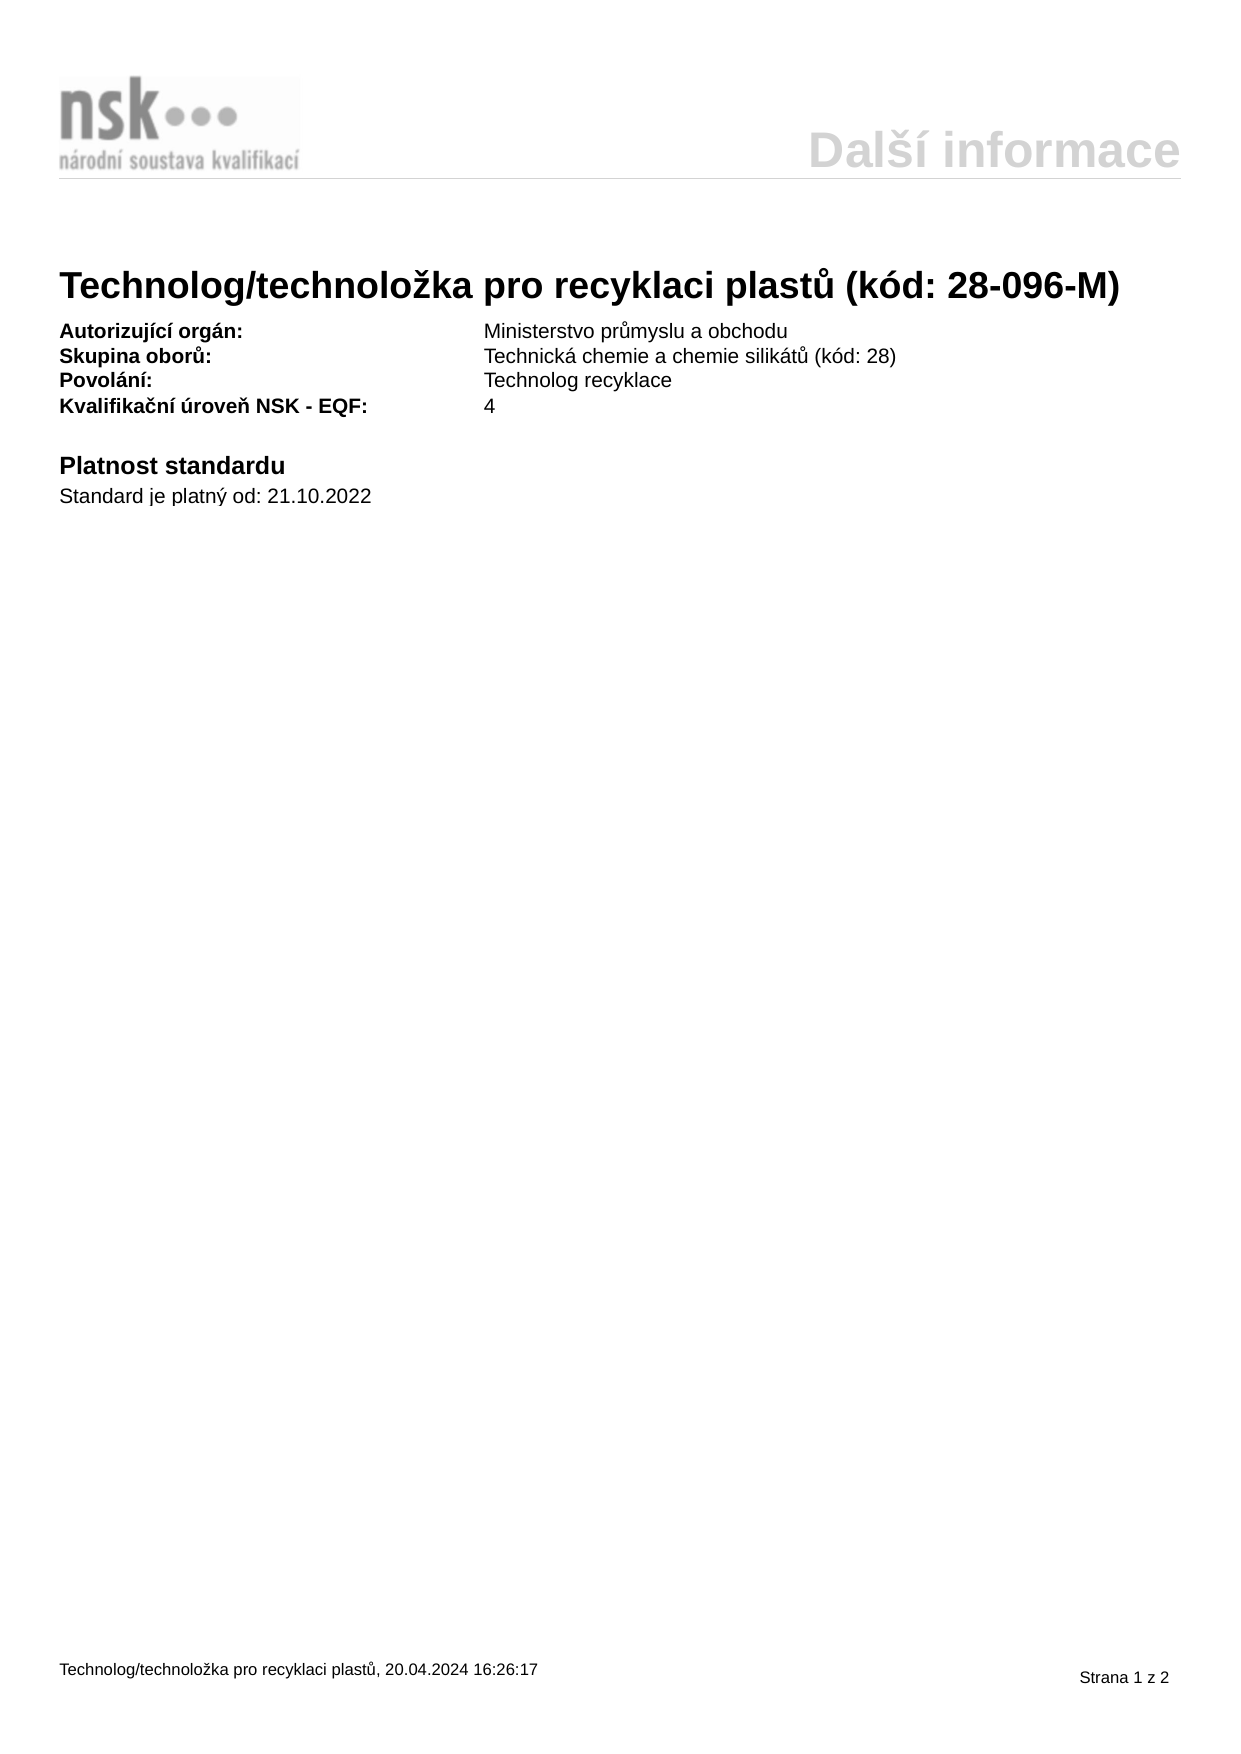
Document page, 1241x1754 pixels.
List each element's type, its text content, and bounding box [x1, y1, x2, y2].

table_cell [484, 418, 620, 447]
table_cell [484, 506, 620, 806]
table_cell [484, 1106, 620, 1383]
table_cell [59, 172, 483, 178]
table_cell [620, 418, 626, 447]
table_cell Technolog recyklace [484, 368, 1181, 393]
table_cell Platnost standardu [59, 448, 1181, 483]
table_cell [59, 418, 483, 447]
table_cell [59, 1384, 483, 1659]
table_cell [620, 307, 626, 319]
table_cell [1169, 1106, 1181, 1383]
table_cell Technolog/technoložka pro recyklaci plastů (kód: 28-096-M) [59, 224, 1181, 307]
table_cell Technická chemie a chemie silikátů (kód: 28) [484, 344, 1181, 368]
table_cell [59, 806, 483, 1106]
table_cell [620, 1384, 626, 1659]
picture [58, 59, 621, 172]
table_cell [59, 179, 1181, 196]
table_cell [484, 196, 620, 224]
table_cell Technolog/technoložka pro recyklaci plastů, 20.04.2024 16:26:17 [59, 1660, 862, 1696]
table_cell Strana 1 z 2 [862, 1660, 1169, 1696]
table_cell [484, 806, 620, 1106]
table_cell [862, 806, 1169, 1106]
table_cell [620, 1106, 626, 1383]
table_cell [626, 307, 862, 319]
table_cell [862, 1384, 1169, 1659]
table_cell [626, 806, 862, 1106]
table_cell [626, 1106, 862, 1383]
table_cell [620, 806, 626, 1106]
table_cell [862, 307, 1169, 319]
table_cell [626, 418, 862, 447]
table_header [621, 59, 626, 172]
table_cell [1169, 196, 1181, 224]
table_cell [59, 307, 483, 319]
table_cell [484, 172, 620, 178]
table_cell [626, 506, 862, 806]
table_cell [484, 1384, 620, 1659]
table_cell [862, 1106, 1169, 1383]
table_header Další informace [626, 59, 1181, 178]
table_cell Standard je platný od: 21.10.2022 [59, 484, 1181, 506]
table_cell [59, 1106, 483, 1383]
table_cell [59, 506, 483, 806]
table_cell [1169, 307, 1181, 319]
table_cell [862, 418, 1169, 447]
table_cell [626, 1384, 862, 1659]
table_cell [626, 196, 862, 224]
table_cell Povolání: [59, 368, 483, 392]
table_cell [862, 196, 1169, 224]
table_cell 4 [484, 394, 1181, 417]
table_cell Kvalifikační úroveň NSK - EQF: [59, 394, 483, 417]
table_cell [620, 196, 626, 224]
table_cell [620, 506, 626, 806]
table_cell Ministerstvo průmyslu a obchodu [484, 319, 1181, 344]
table_cell [1169, 806, 1181, 1106]
table_cell [1169, 506, 1181, 806]
table_cell Autorizující orgán: [59, 319, 483, 343]
table_cell [1169, 418, 1181, 447]
table_cell [59, 196, 483, 224]
table_cell [1169, 1660, 1181, 1696]
table_cell [862, 506, 1169, 806]
table_cell [484, 307, 620, 319]
table_cell [1169, 1384, 1181, 1659]
table_cell Skupina oborů: [59, 344, 483, 368]
